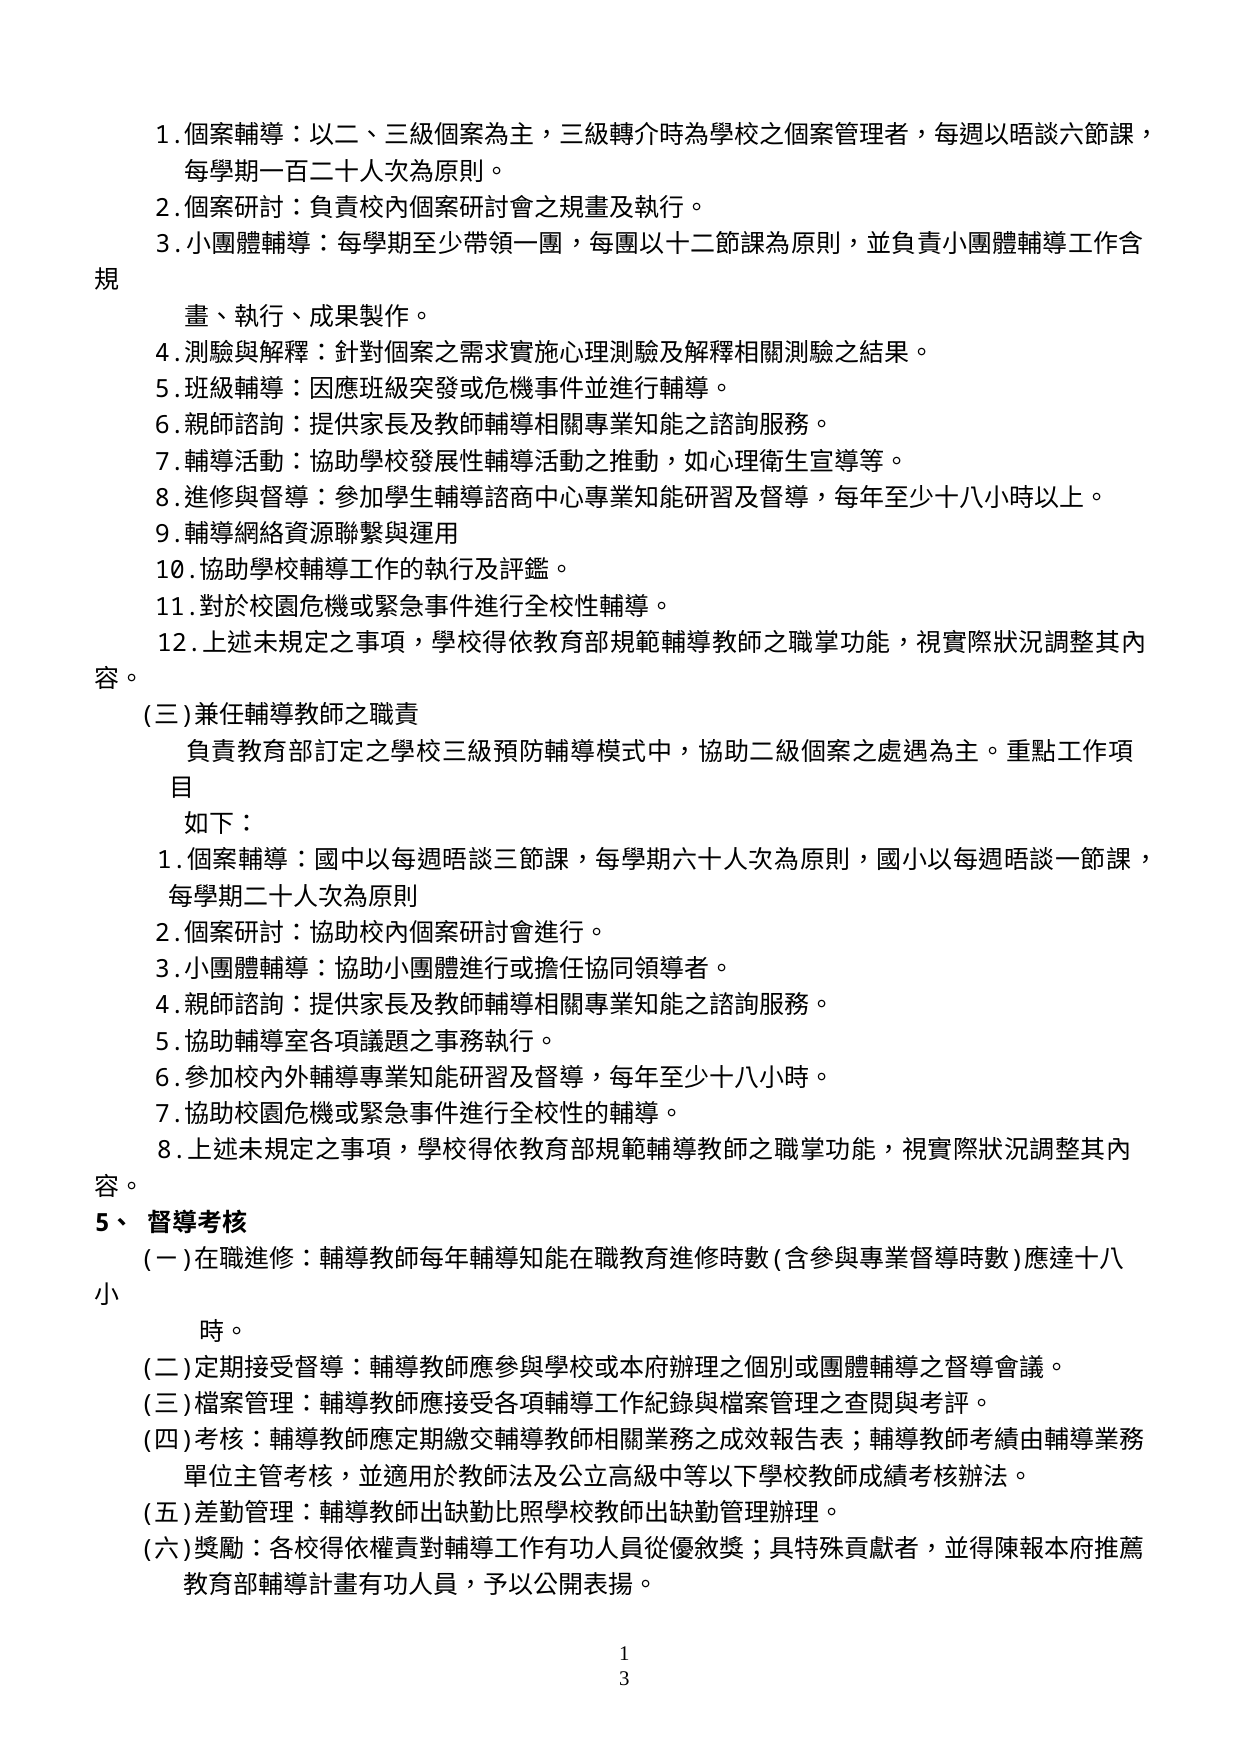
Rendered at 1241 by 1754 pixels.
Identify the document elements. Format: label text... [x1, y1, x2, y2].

text 7.協助校園危機或緊急事件進行全校性的輔導。 [94, 1094, 1133, 1130]
text 負責教育部訂定之學校三級預防輔導模式中，協助二級個案之處遇為主。重點工作項目 [169, 731, 1133, 804]
text 10.協助學校輔導工作的執行及評鑑。 [94, 550, 1146, 586]
text 9.輔導網絡資源聯繫與運用 [94, 514, 1146, 550]
text (二)定期接受督導：輔導教師應參與學校或本府辦理之個別或團體輔導之督導會議。 [94, 1347, 1146, 1384]
text 2.個案研討：協助校內個案研討會進行。 [94, 912, 1133, 949]
text 7.輔導活動：協助學校發展性輔導活動之推動，如心理衛生宣導等。 [94, 441, 1146, 477]
text 8.進修與督導：參加學生輔導諮商中心專業知能研習及督導，每年至少十八小時以上。 [94, 477, 1146, 514]
text 1.個案輔導：以二、三級個案為主，三級轉介時為學校之個案管理者，每週以晤談六節課， [94, 115, 1146, 151]
text (三)檔案管理：輔導教師應接受各項輔導工作紀錄與檔案管理之查閱與考評。 [94, 1384, 1146, 1420]
text (六)獎勵：各校得依權責對輔導工作有功人員從優敘獎；具特殊貢獻者，並得陳報本府推薦教育部輔導計畫有功人員，予以公開表揚。 [94, 1529, 1146, 1601]
text 5.班級輔導：因應班級突發或危機事件並進行輔導。 [94, 369, 1146, 405]
list 督導考核 [94, 1202, 1133, 1239]
text 畫、執行、成果製作。 [94, 296, 1146, 332]
text 6.參加校內外輔導專業知能研習及督導，每年至少十八小時。 [94, 1057, 1133, 1094]
text 8.上述未規定之事項，學校得依教育部規範輔導教師之職掌功能，視實際狀況調整其內容。 [94, 1130, 1133, 1202]
text 12.上述未規定之事項，學校得依教育部規範輔導教師之職掌功能，視實際狀況調整其內容。 [94, 622, 1146, 695]
text 2.個案研討：負責校內個案研討會之規畫及執行。 [94, 187, 1146, 224]
text 1.個案輔導：國中以每週晤談三節課，每學期六十人次為原則，國小以每週晤談一節課，每學期二十人次為原則 [94, 840, 1133, 912]
text 3.小團體輔導：每學期至少帶領一團，每團以十二節課為原則，並負責小團體輔導工作含規 [94, 224, 1146, 296]
text (ㄧ)在職進修：輔導教師每年輔導知能在職教育進修時數(含參與專業督導時數)應達十八小 [94, 1239, 1146, 1311]
text 3.小團體輔導：協助小團體進行或擔任協同領導者。 [94, 949, 1133, 985]
text (五)差勤管理：輔導教師出缺勤比照學校教師出缺勤管理辦理。 [94, 1492, 1146, 1529]
text (三)兼任輔導教師之職責 [94, 695, 1146, 731]
text 6.親師諮詢：提供家長及教師輔導相關專業知能之諮詢服務。 [94, 405, 1146, 441]
text 4.親師諮詢：提供家長及教師輔導相關專業知能之諮詢服務。 [94, 985, 1133, 1021]
text 每學期一百二十人次為原則。 [94, 151, 1146, 187]
text 5.協助輔導室各項議題之事務執行。 [94, 1021, 1133, 1057]
text 4.測驗與解釋：針對個案之需求實施心理測驗及解釋相關測驗之結果。 [94, 332, 1146, 369]
text 如下： [169, 804, 1133, 840]
text 時。 [94, 1311, 1146, 1347]
text 11.對於校園危機或緊急事件進行全校性輔導。 [94, 586, 1146, 622]
text (四)考核：輔導教師應定期繳交輔導教師相關業務之成效報告表；輔導教師考績由輔導業務單位主管考核，並適用於教師法及公立高級中等以下學校教師成績考核辦法。 [94, 1420, 1146, 1492]
